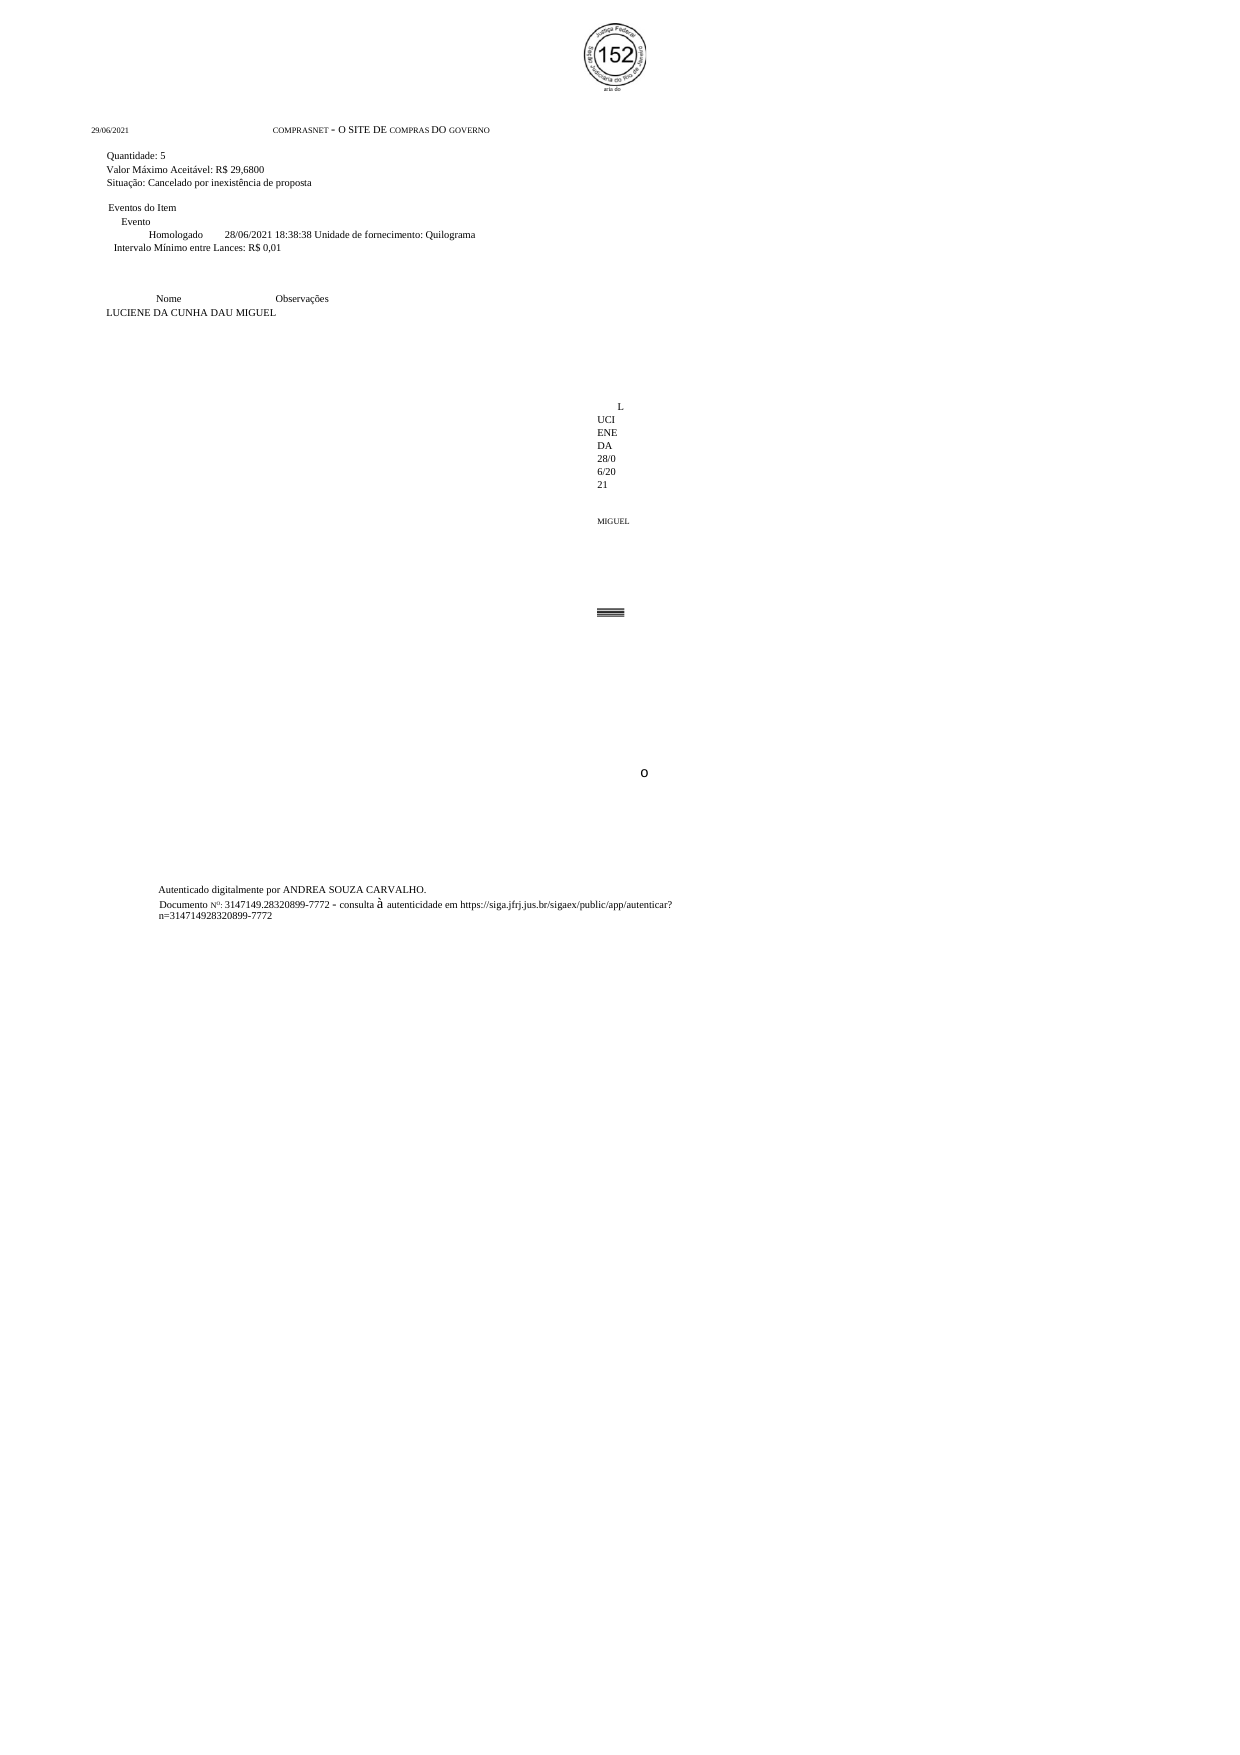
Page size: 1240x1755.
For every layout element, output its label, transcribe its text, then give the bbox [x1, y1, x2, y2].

text Situação: Cancelado por inexistência de proposta [107, 177, 520, 189]
text Quantidade: 5 [107, 150, 520, 162]
text MIGUEL [597, 516, 678, 526]
text LUCIENE DA 28/06/2021 [597, 400, 618, 491]
text Nome Observações [106, 293, 520, 305]
text Homologado 28/06/2021 18:38:38 Unidade de fornecimento: Quilograma [107, 229, 517, 241]
text Evento [121, 215, 520, 227]
text Intervalo Mínimo entre Lances: R$ 0,01 [113, 242, 520, 254]
text Valor Máximo Aceitável: R$ 29,6800 [106, 163, 520, 175]
text LUCIENE DA CUNHA DAU MIGUEL [106, 307, 520, 318]
text Eventos do Item [108, 202, 520, 214]
